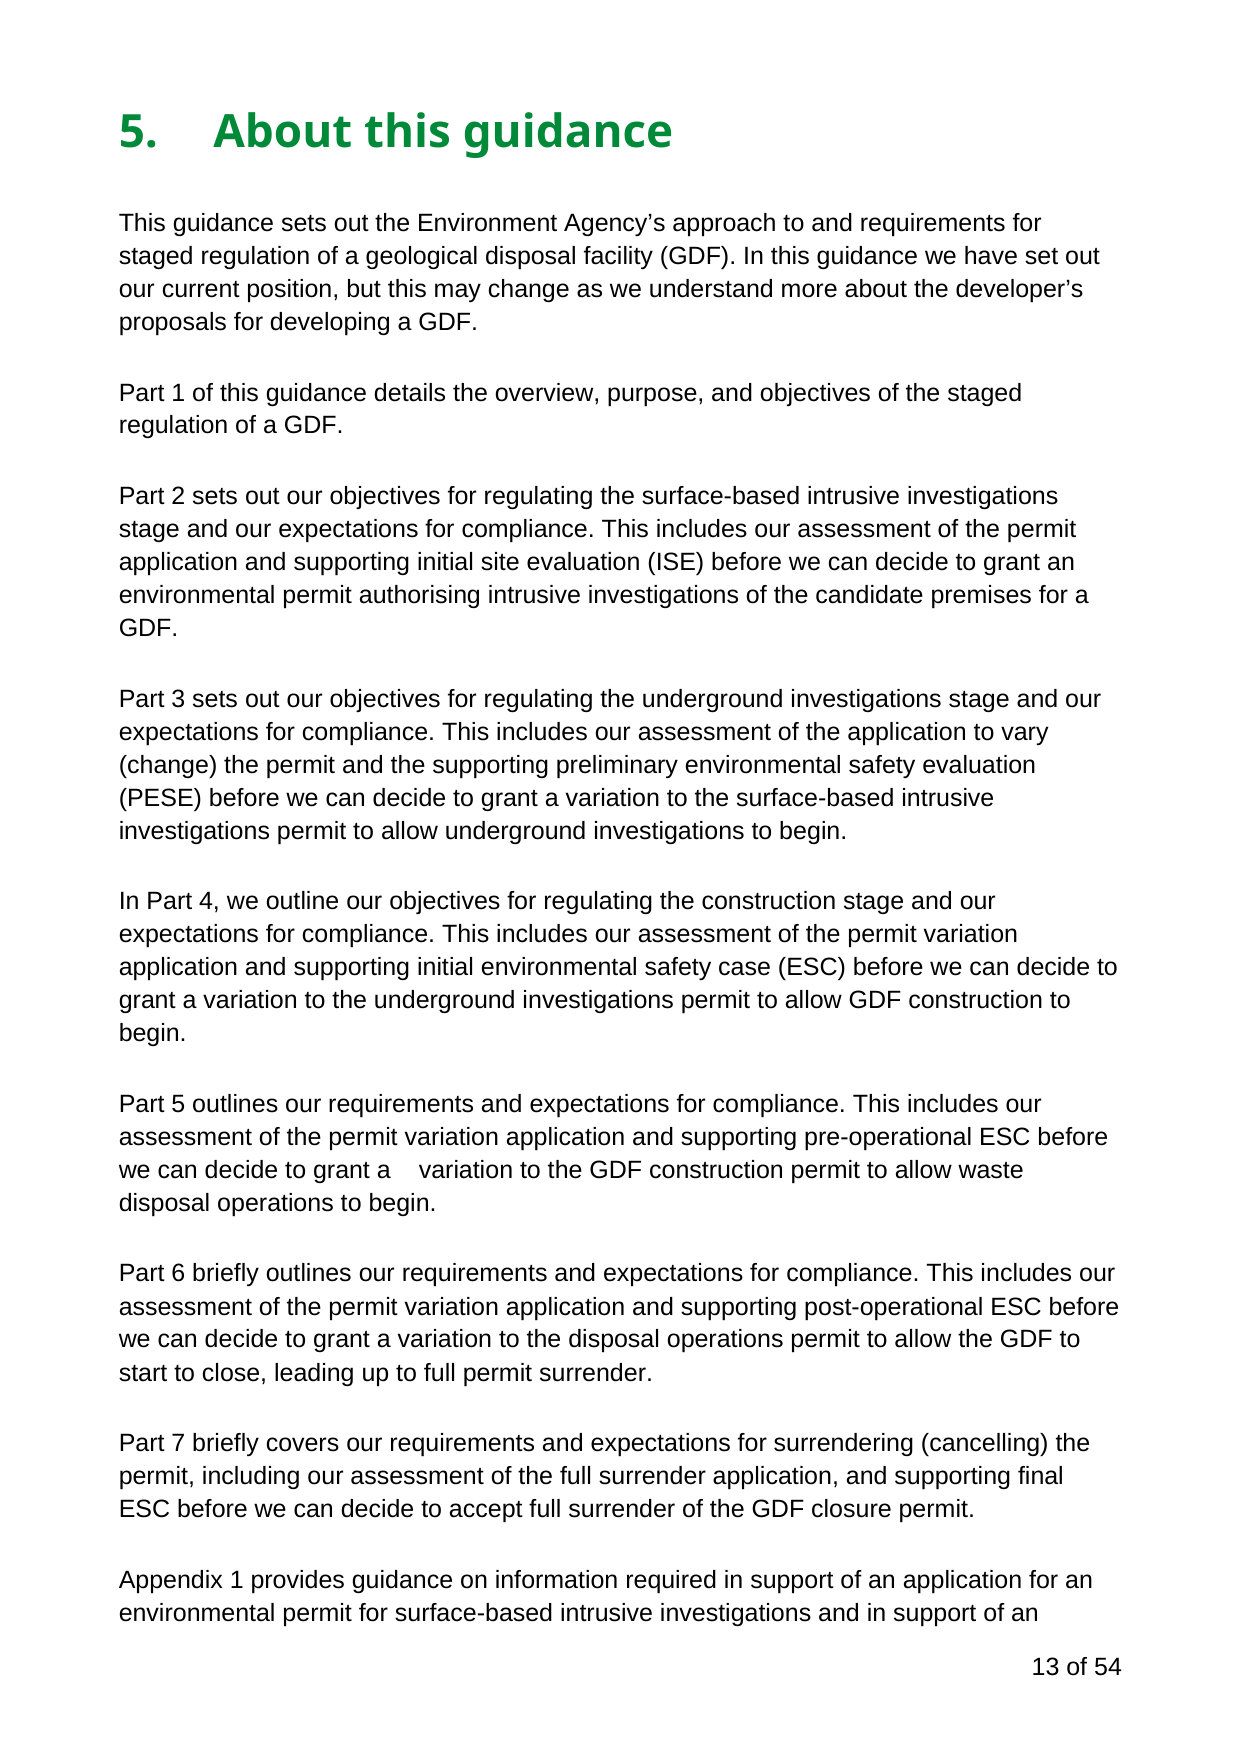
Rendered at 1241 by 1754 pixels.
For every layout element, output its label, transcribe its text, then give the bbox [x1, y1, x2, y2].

text Part 7 briefly covers our requirements and expectations for surrendering (cancelling) the permit, including our assessment of the full surrender application, and supporting final ESC before we can decide to accept full surrender of the GDF closure permit. [118, 1428, 1122, 1523]
text Part 1 of this guidance details the overview, purpose, and objectives of the staged regulation of a GDF. [118, 377, 1122, 439]
text Part 3 sets out our objectives for regulating the underground investigations stage and our expectations for compliance. This includes our assessment of the application to vary (change) the permit and the supporting preliminary environmental safety evaluation (PESE) before we can decide to grant a variation to the surface-based intrusive investigations permit to allow underground investigations to begin. [118, 684, 1122, 844]
text In Part 4, we outline our objectives for regulating the construction stage and our expectations for compliance. This includes our assessment of the permit variation application and supporting initial environmental safety case (ESC) before we can decide to grant a variation to the underground investigations permit to allow GDF construction to begin. [118, 886, 1122, 1047]
subtitle About this guidance [118, 99, 1122, 161]
text This guidance sets out the Environment Agency’s approach to and requirements for staged regulation of a geological disposal facility (GDF). In this guidance we have set out our current position, but this may change as we understand more about the developer’s proposals for developing a GDF. [118, 208, 1122, 336]
text Appendix 1 provides guidance on information required in support of an application for an environmental permit for surface-based intrusive investigations and in support of an [118, 1564, 1122, 1626]
text Part 2 sets out our objectives for regulating the surface-based intrusive investigations stage and our expectations for compliance. This includes our assessment of the permit application and supporting initial site evaluation (ISE) before we can decide to grant an environmental permit authorising intrusive investigations of the candidate premises for a GDF. [118, 481, 1122, 642]
text Part 6 briefly outlines our requirements and expectations for compliance. This includes our assessment of the permit variation application and supporting post-operational ESC before we can decide to grant a variation to the disposal operations permit to allow the GDF to start to close, leading up to full permit surrender. [118, 1258, 1122, 1386]
text Part 5 outlines our requirements and expectations for compliance. This includes our assessment of the permit variation application and supporting pre-operational ESC before we can decide to grant a variation to the GDF construction permit to allow waste disposal operations to begin. [118, 1089, 1122, 1217]
